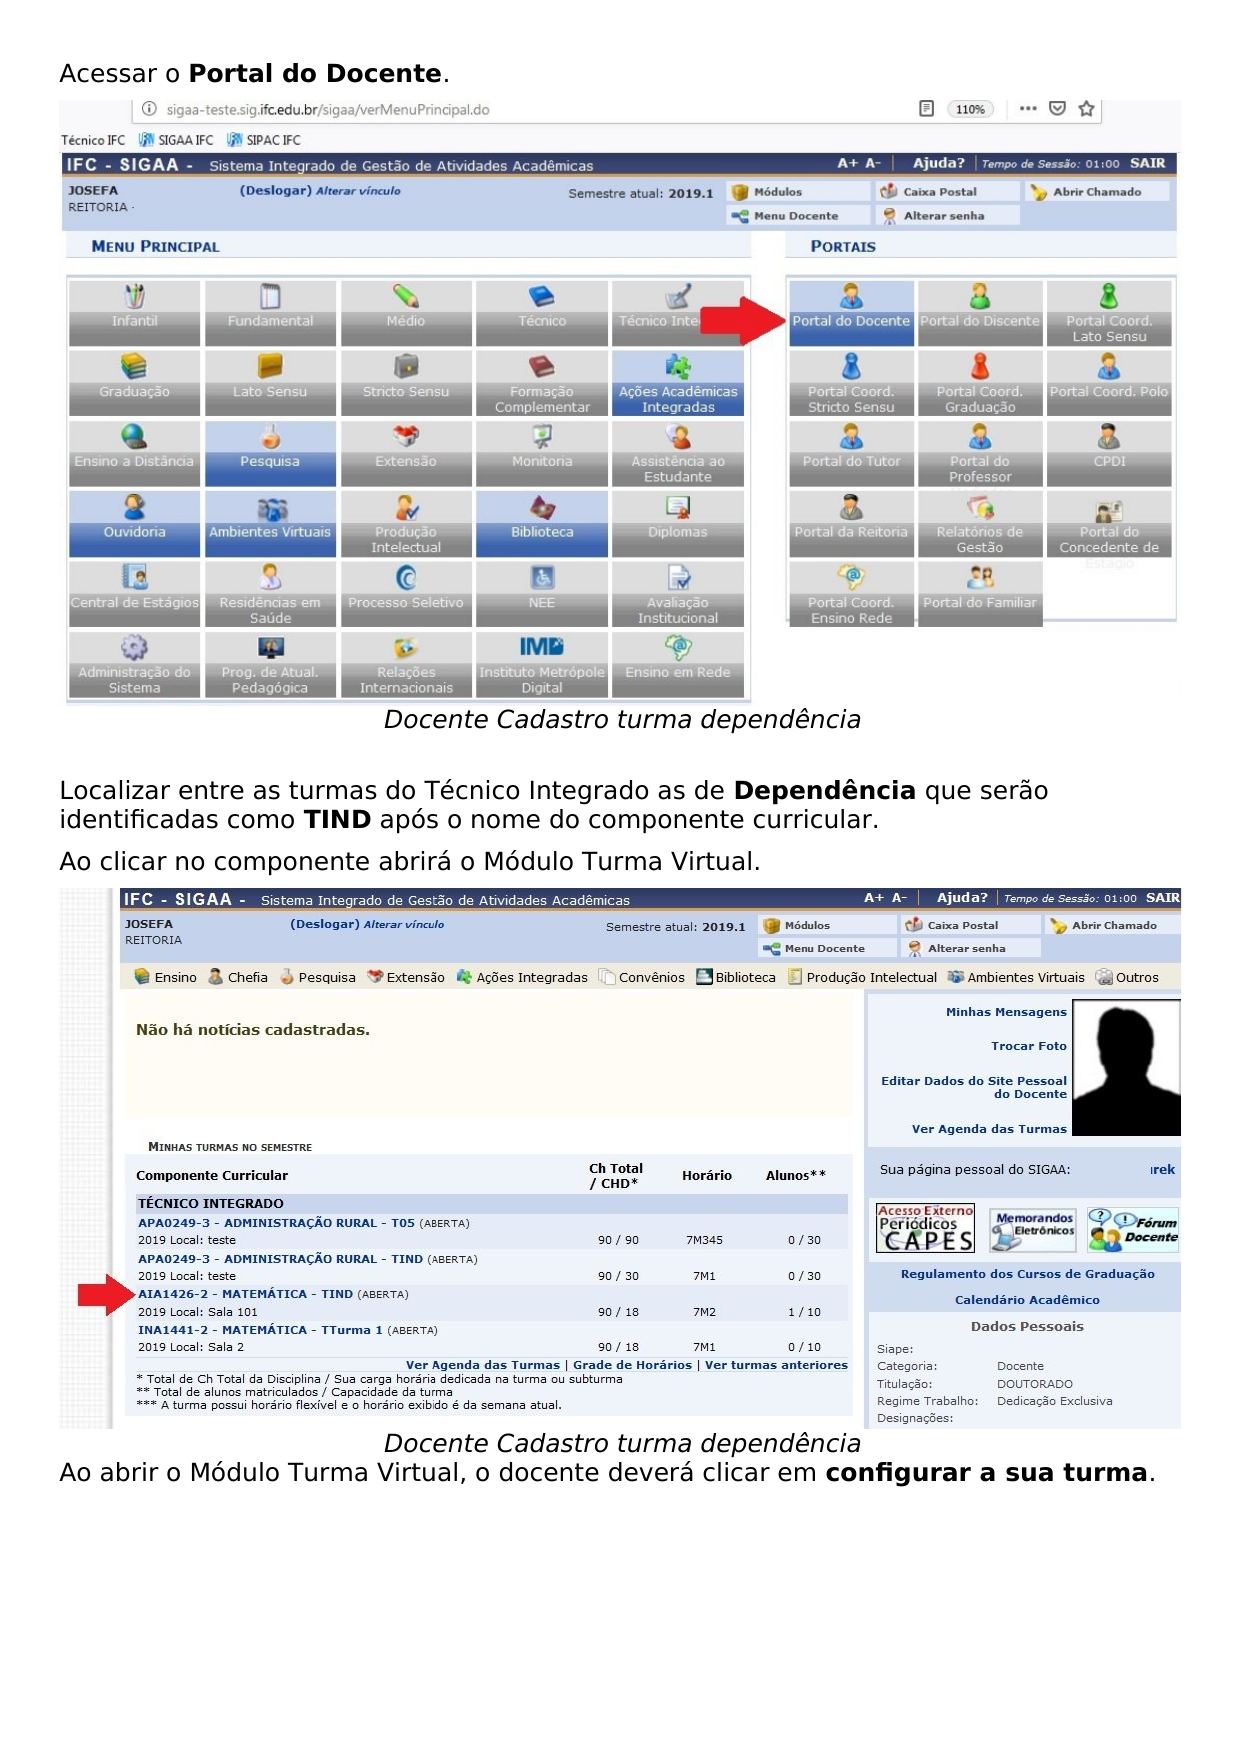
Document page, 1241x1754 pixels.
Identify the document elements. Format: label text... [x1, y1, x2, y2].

text Ao abrir o Módulo Turma Virtual, o docente deverá clicar em configurar a sua turma. [59, 1458, 1181, 1487]
text Docente Cadastro turma dependência [59, 1429, 1181, 1458]
picture [59, 888, 1182, 1429]
picture [59, 100, 1182, 706]
text Docente Cadastro turma dependência [59, 706, 1181, 734]
text Ao clicar no componente abrirá o Módulo Turma Virtual. [59, 847, 1181, 876]
text Acessar o Portal do Docente. [59, 59, 1181, 88]
text Localizar entre as turmas do Técnico Integrado as de Dependência que serão identificadas como TIND após o nome do componente curricular. [59, 776, 1181, 834]
